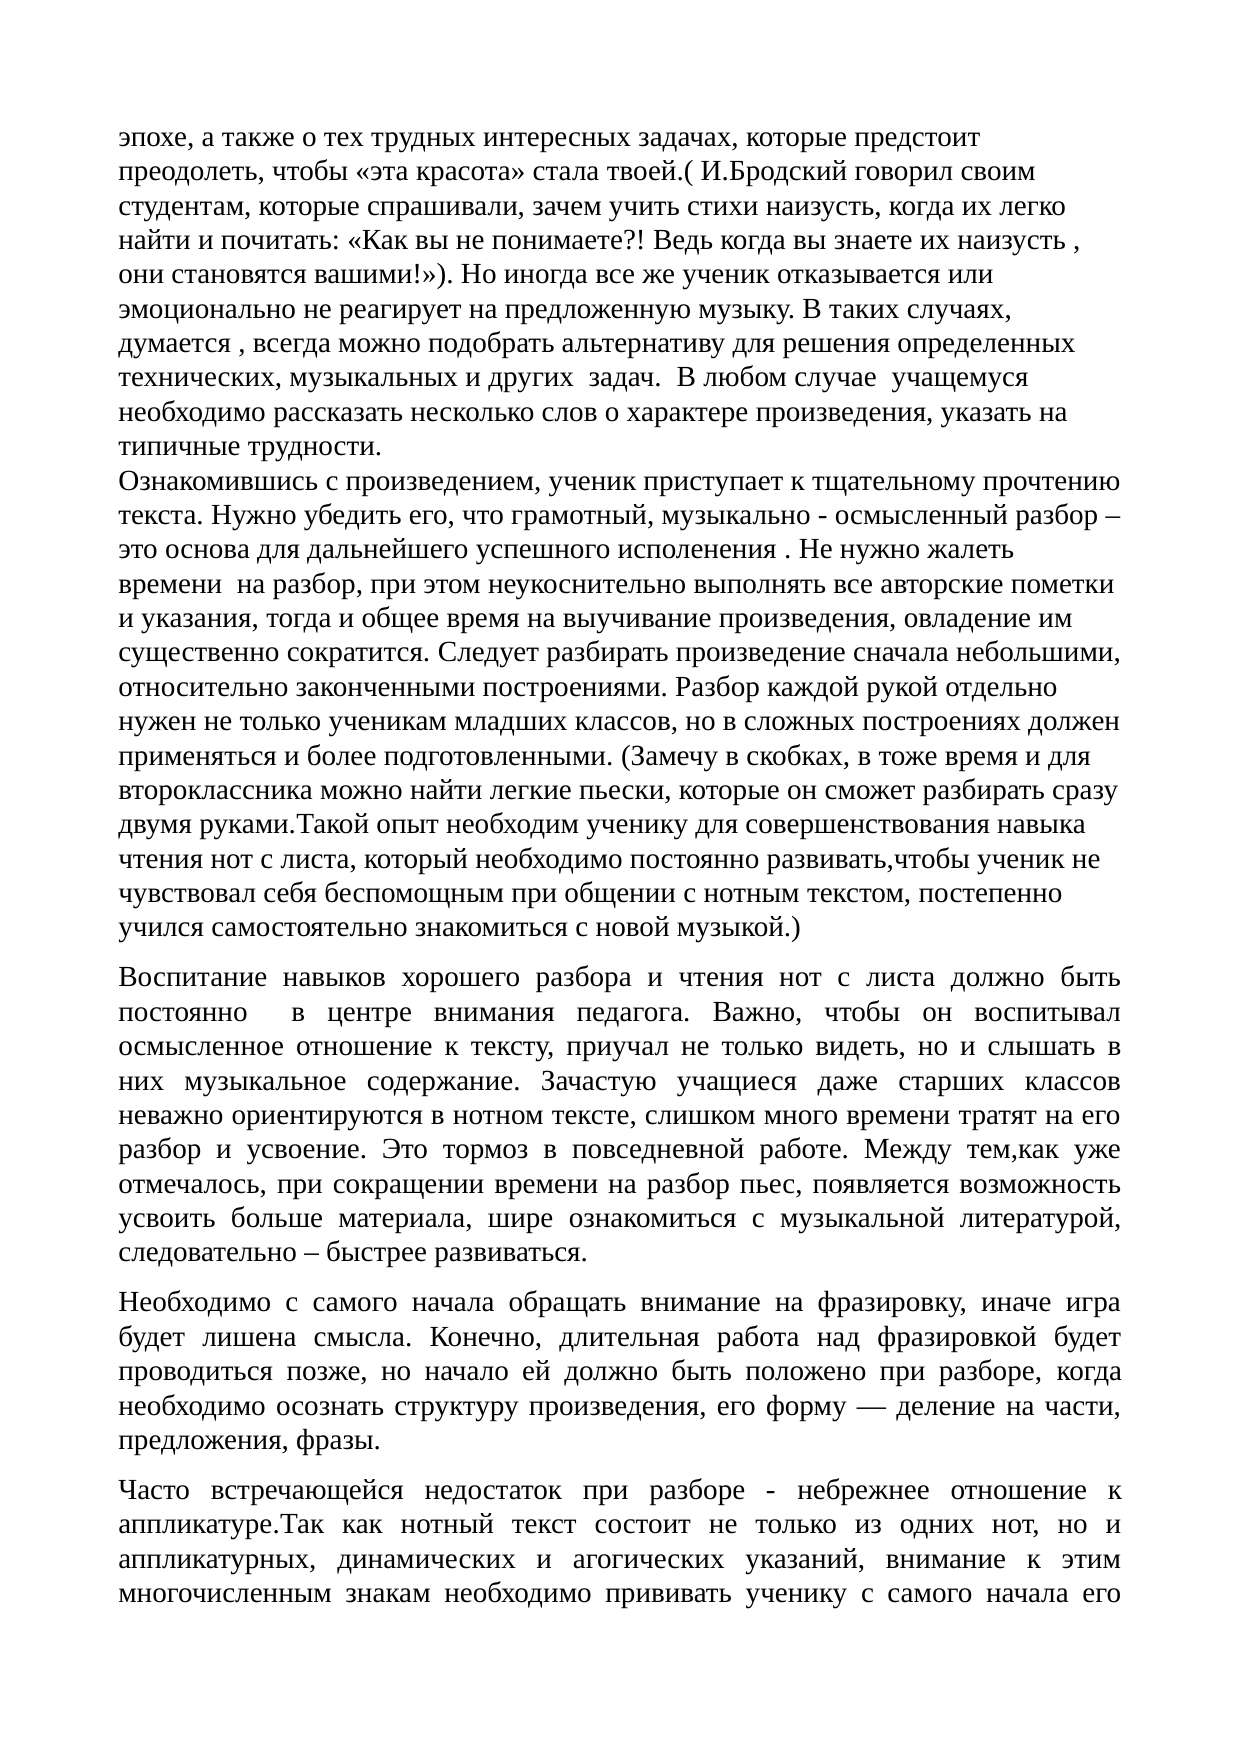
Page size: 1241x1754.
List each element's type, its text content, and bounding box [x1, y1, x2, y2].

text Ознакомившись с произведением, ученик приступает к тщательному прочтению текста. Нужно убедить его, что грамотный, музыкально - осмысленный разбор – это основа для дальнейшего успешного исполенения . Не нужно жалеть времени на разбор, при этом неукоснительно выполнять все авторские пометки и указания, тогда и общее время на выучивание произведения, овладение им существенно сократится. Следует разбирать произведение сначала небольшими, относительно законченными построениями. Разбор каждой рукой отдельно нужен не только ученикам младших классов, но в сложных построениях должен применяться и более подготовленными. (Замечу в скобках, в тоже время и для второклассника можно найти легкие пьески, которые он сможет разбирать сразу двумя руками.Такой опыт необходим ученику для совершенствования навыка чтения нот с листа, который необходимо постоянно развивать,чтобы ученик не чувствовал себя беспомощным при общении с нотным текстом, постепенно учился самостоятельно знакомиться с новой музыкой.) [118, 462, 1122, 943]
text Необходимо с самого начала обращать внимание на фразировку, иначе игра будет лишена смысла. Конечно, длительная работа над фразировкой будет проводиться позже, но начало ей должно быть положено при разборе, когда необходимо осознать структуру произведения, его форму — деление на части, предложения, фразы. [118, 1284, 1122, 1456]
text Воспитание навыков хорошего разбора и чтения нот с листа должно быть постоянно в центре внимания педагога. Важно, чтобы он воспитывал осмысленное отношение к тексту, приучал не только видеть, но и слышать в них музыкальное содержание. Зачастую учащиеся даже старших классов неважно ориентируются в нотном тексте, слишком много времени тратят на его разбор и усвоение. Это тормоз в повседневной работе. Между тем,как уже отмечалось, при сокращении времени на разбор пьес, появляется возможность усвоить больше материала, шире ознакомиться с музыкальной литературой, следовательно – быстрее развиваться. [118, 959, 1122, 1268]
text Часто встречающейся недостаток при разборе - небрежнее отношение к аппликатуре.Так как нотный текст состоит не только из одних нот, но и аппликатурных, динамических и агогических указаний, внимание к этим многочисленным знакам необходимо прививать ученику с самого начала его [118, 1471, 1122, 1609]
text эпохе, а также о тех трудных интересных задачах, которые предстоит преодолеть, чтобы «эта красота» стала твоей.( И.Бродский говорил своим студентам, которые спрашивали, зачем учить стихи наизусть, когда их легко найти и почитать: «Как вы не понимаете?! Ведь когда вы знаете их наизусть , они становятся вашими!»). Но иногда все же ученик отказывается или эмоционально не реагирует на предложенную музыку. В таких случаях, думается , всегда можно подобрать альтернативу для решения определенных технических, музыкальных и других задач. В любом случае учащемуся необходимо рассказать несколько слов о характере произведения, указать на типичные трудности. [118, 118, 1122, 462]
